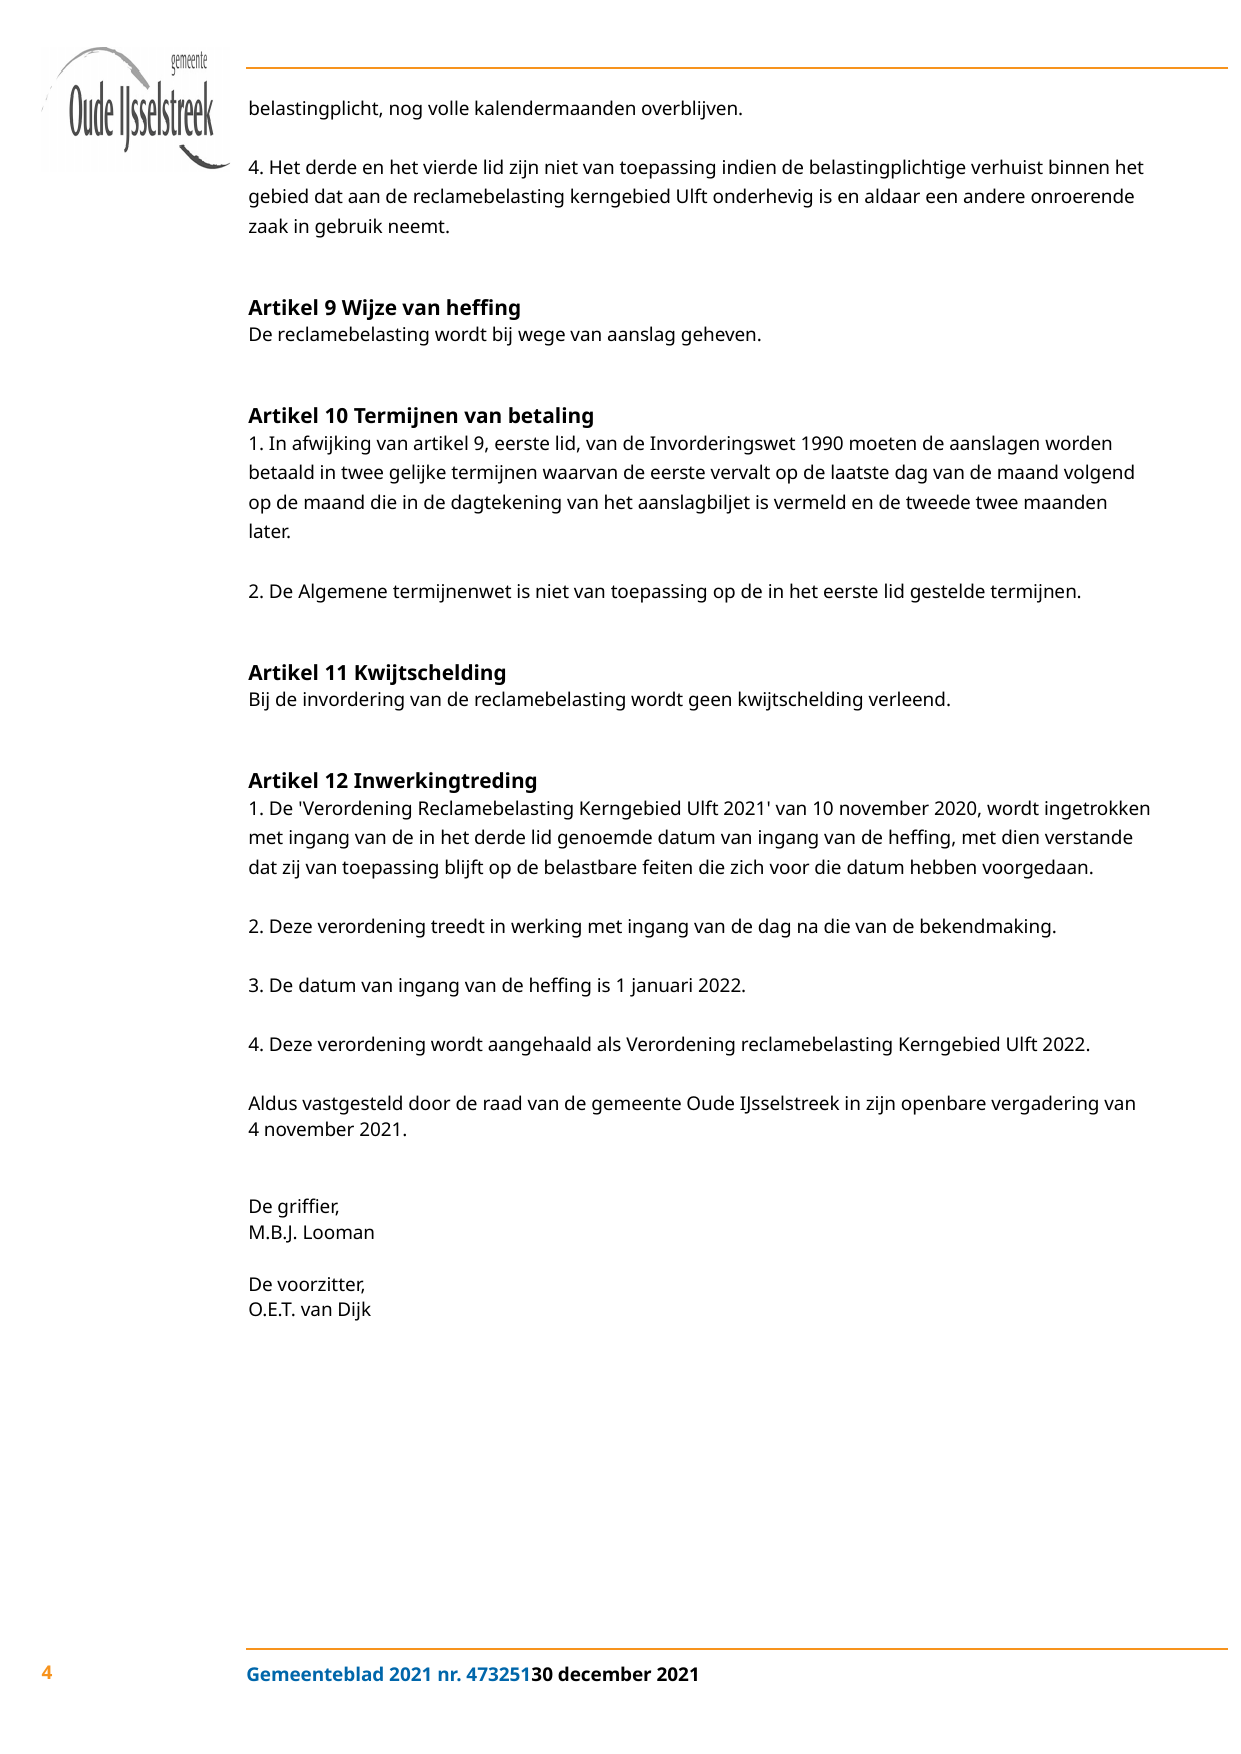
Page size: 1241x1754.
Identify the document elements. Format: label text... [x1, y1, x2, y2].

text 1. De 'Verordening Reclamebelasting Kerngebied Ulft 2021' van 10 november 2020, wordt ingetrokken met ingang van de in het derde lid genoemde datum van ingang van de heffing, met dien verstande dat zij van toepassing blijft op de belastbare feiten die zich voor die datum hebben voorgedaan. [248, 795, 1152, 880]
text 1. In afwijking van artikel 9, eerste lid, van de Invorderingswet 1990 moeten de aanslagen worden betaald in twee gelijke termijnen waarvan de eerste vervalt op de laatste dag van de maand volgend op de maand die in de dagtekening van het aanslagbiljet is vermeld en de tweede twee maanden later. [248, 430, 1152, 544]
text belastingplicht, nog volle kalendermaanden overblijven. [248, 95, 1152, 121]
text O.E.T. van Dijk [248, 1296, 1152, 1322]
picture [41, 47, 231, 172]
text Artikel 9 Wijze van heffing [248, 293, 1152, 322]
text Artikel 11 Kwijtschelding [248, 658, 1152, 686]
text Artikel 10 Termijnen van betaling [248, 402, 1152, 430]
text Aldus vastgesteld door de raad van de gemeente Oude IJsselstreek in zijn openbare vergadering van [248, 1091, 1152, 1116]
text 2. Deze verordening treedt in werking met ingang van de dag na die van de bekendmaking. [248, 913, 1152, 939]
text 2. De Algemene termijnenwet is niet van toepassing op de in het eerste lid gestelde termijnen. [248, 578, 1152, 604]
text De reclamebelasting wordt bij wege van aanslag geheven. [248, 322, 1152, 347]
text De griffier, [248, 1193, 1152, 1219]
text 4. Het derde en het vierde lid zijn niet van toepassing indien de belastingplichtige verhuist binnen het gebied dat aan de reclamebelasting kerngebied Ulft onderhevig is en aldaar een andere onroerende zaak in gebruik neemt. [248, 154, 1152, 239]
text Artikel 12 Inwerkingtreding [248, 766, 1152, 795]
text 3. De datum van ingang van de heffing is 1 januari 2022. [248, 972, 1152, 998]
text De voorzitter, [248, 1271, 1152, 1296]
text Bij de invordering van de reclamebelasting wordt geen kwijtschelding verleend. [248, 686, 1152, 712]
text 4 november 2021. [248, 1116, 1152, 1142]
text 4. Deze verordening wordt aangehaald als Verordening reclamebelasting Kerngebied Ulft 2022. [248, 1031, 1152, 1057]
text M.B.J. Looman [248, 1219, 1152, 1245]
